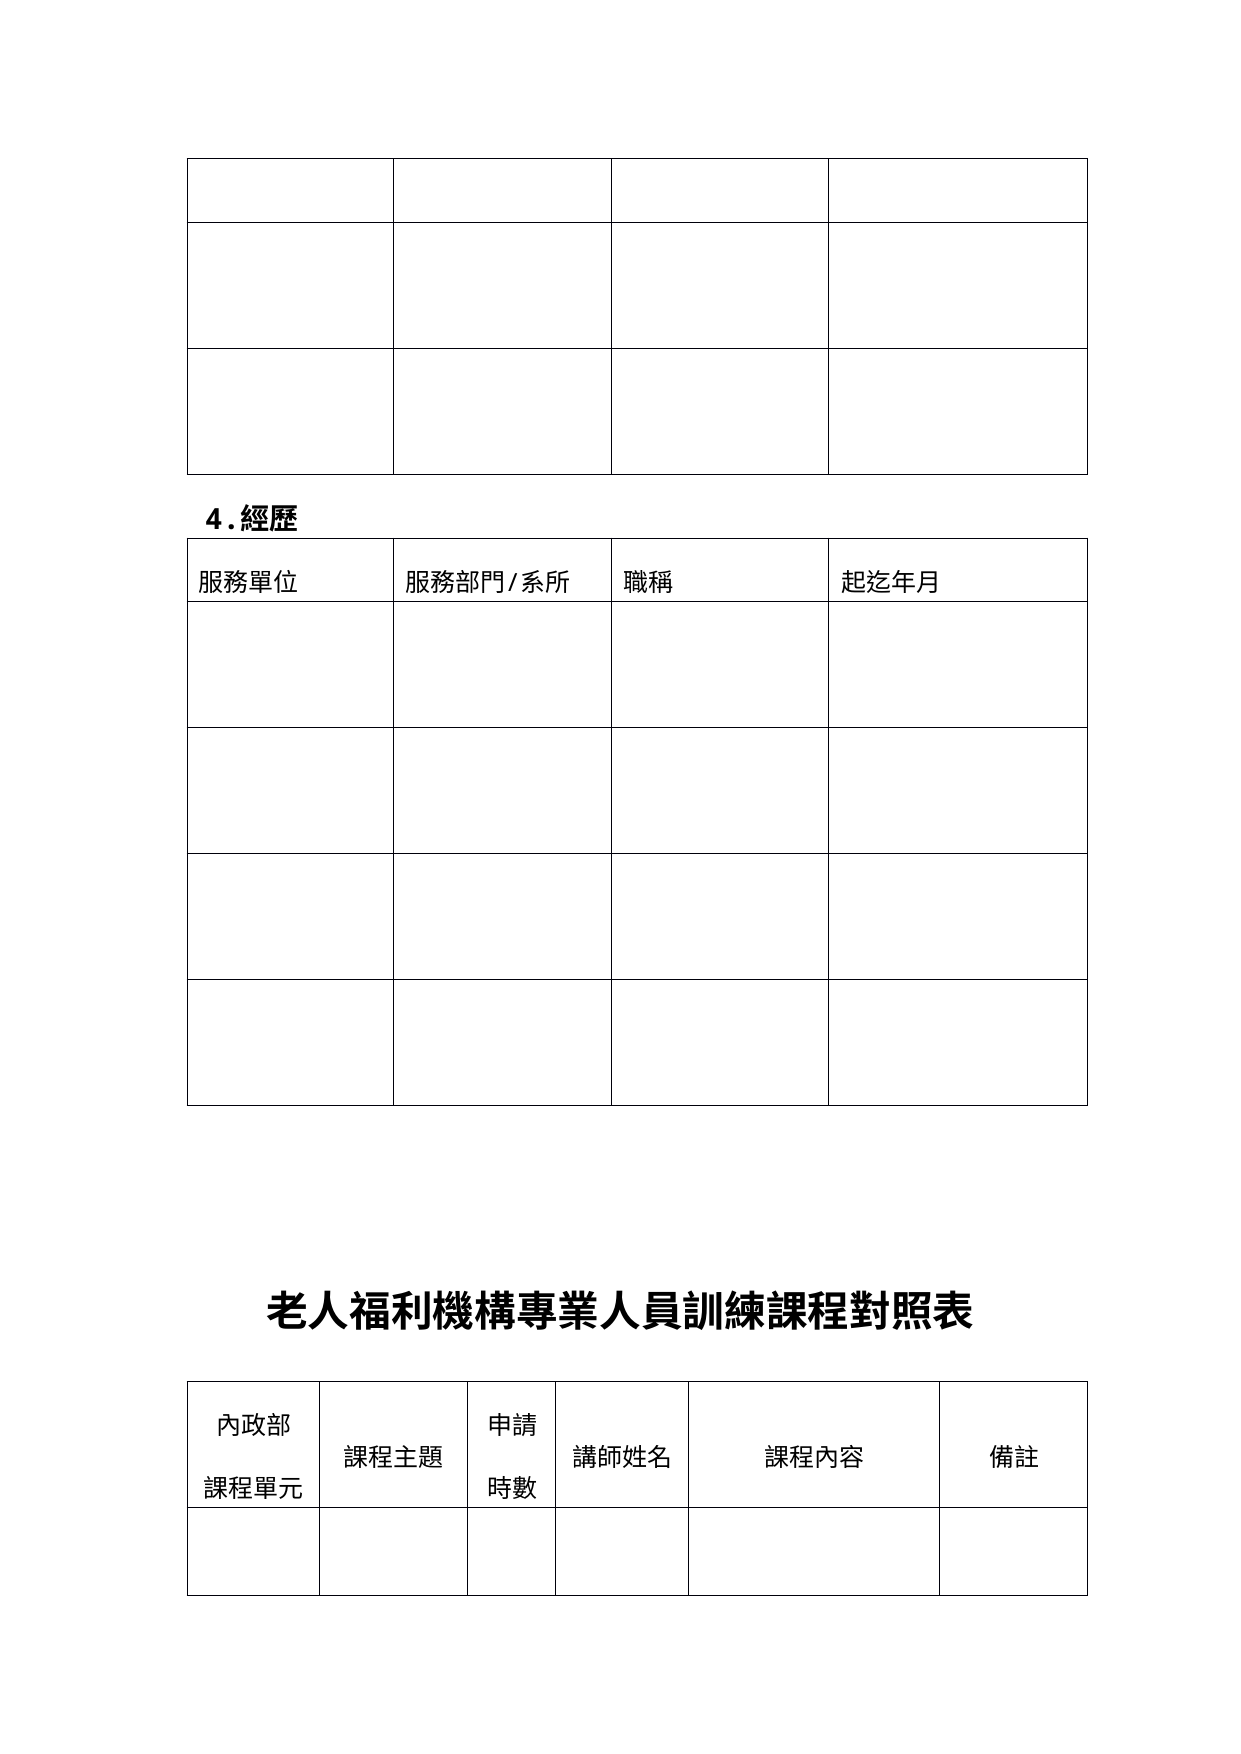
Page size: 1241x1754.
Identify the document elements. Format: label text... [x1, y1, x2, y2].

table_cell [188, 980, 393, 1105]
table_cell [468, 1508, 555, 1595]
table_cell [940, 1508, 1087, 1595]
table_cell [556, 1508, 688, 1595]
table_header 內政部 課程單元 [188, 1382, 319, 1507]
table_header 課程主題 [320, 1382, 467, 1507]
table_cell [320, 1508, 467, 1595]
table_cell [612, 602, 828, 727]
table_cell [188, 159, 393, 222]
table_cell [394, 223, 611, 348]
table_header 服務部門/系所 [394, 539, 611, 601]
table_header 講師姓名 [556, 1382, 688, 1507]
table_cell [394, 602, 611, 727]
table_header 申請時數 [468, 1382, 555, 1507]
table_cell [188, 223, 393, 348]
table_cell [829, 602, 1087, 727]
table_cell [394, 159, 611, 222]
table_cell [829, 159, 1087, 222]
text 老人福利機構專業人員訓練課程對照表 [187, 1289, 1053, 1335]
table_cell [829, 980, 1087, 1105]
table_cell [612, 349, 828, 474]
table_cell [394, 980, 611, 1105]
table_cell [188, 1508, 319, 1595]
table_cell [612, 223, 828, 348]
table_cell [829, 728, 1087, 853]
table_cell [394, 349, 611, 474]
table_cell [689, 1508, 939, 1595]
text 4.經歷 [187, 475, 1053, 537]
table_cell [188, 349, 393, 474]
table_header 課程內容 [689, 1382, 939, 1507]
table_header 備註 [940, 1382, 1087, 1507]
table_header 服務單位 [188, 539, 393, 601]
table_cell [394, 728, 611, 853]
table_header 職稱 [612, 539, 828, 601]
table_cell [829, 349, 1087, 474]
table_header 起迄年月 [829, 539, 1087, 601]
table_cell [188, 602, 393, 727]
table_cell [394, 854, 611, 979]
table_cell [188, 728, 393, 853]
table_cell [188, 854, 393, 979]
table_cell [612, 159, 828, 222]
table_cell [612, 980, 828, 1105]
table_cell [829, 223, 1087, 348]
table_cell [612, 728, 828, 853]
table_cell [612, 854, 828, 979]
table_cell [829, 854, 1087, 979]
